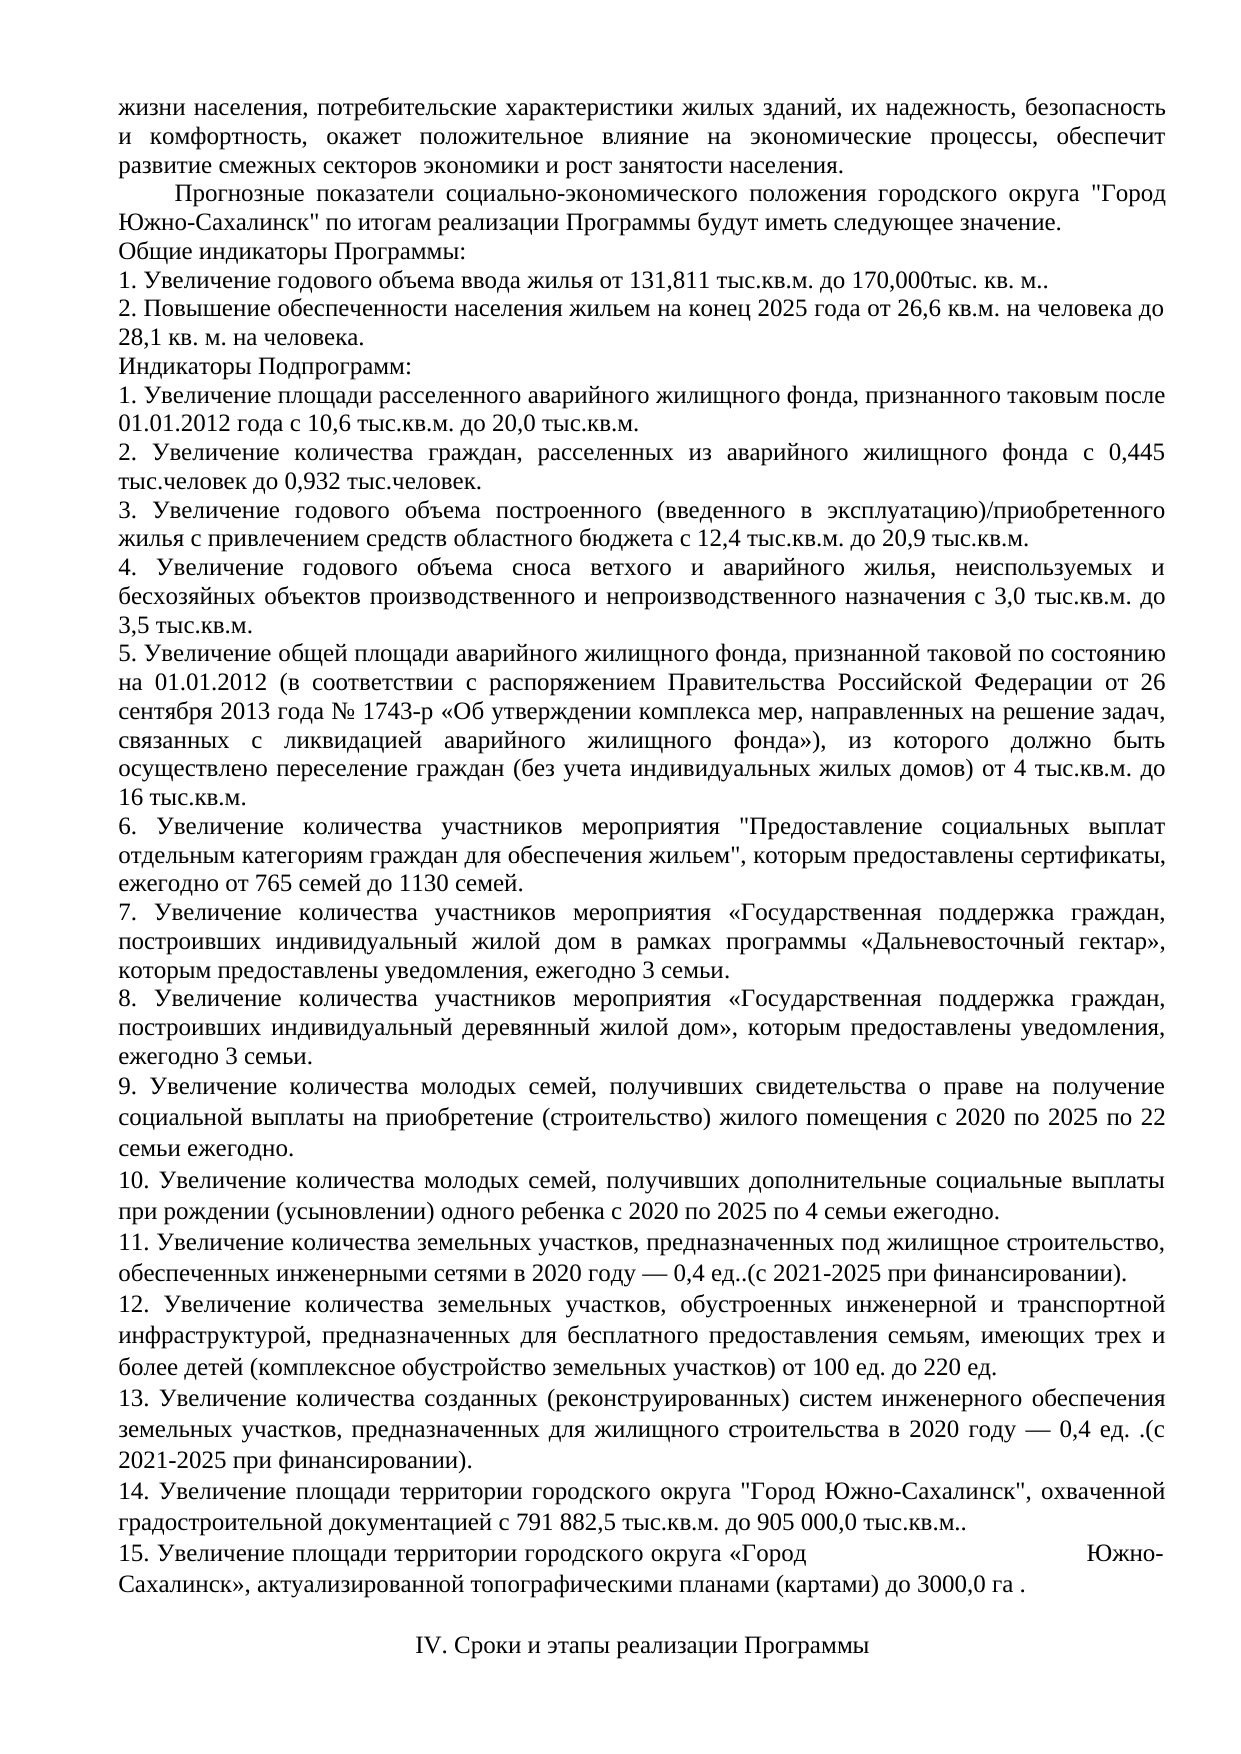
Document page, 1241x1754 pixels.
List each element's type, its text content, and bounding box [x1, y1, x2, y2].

text Индикаторы Подпрограмм: [118, 351, 1167, 380]
text 5. Увеличение общей площади аварийного жилищного фонда, признанной таковой по состоянию на 01.01.2012 (в соответствии с распоряжением Правительства Российской Федерации от 26 сентября 2013 года № 1743-р «Об утверждении комплекса мер, направленных на решение задач, связанных с ликвидацией аварийного жилищного фонда»), из которого должно быть осуществлено переселение граждан (без учета индивидуальных жилых домов) от 4 тыс.кв.м. до 16 тыс.кв.м. [118, 638, 1167, 811]
text 15. Увеличение площади территории городского округа «Город Южно-Сахалинск», актуализированной топографическими планами (картами) до 3000,0 га . [118, 1537, 1167, 1599]
text 12. Увеличение количества земельных участков, обустроенных инженерной и транспортной инфраструктурой, предназначенных для бесплатного предоставления семьям, имеющих трех и более детей (комплексное обустройство земельных участков) от 100 ед. до 220 ед. [118, 1288, 1167, 1381]
text 8. Увеличение количества участников мероприятия «Государственная поддержка граждан, построивших индивидуальный деревянный жилой дом», которым предоставлены уведомления, ежегодно 3 семьи. [118, 983, 1167, 1070]
text 1. Увеличение площади расселенного аварийного жилищного фонда, признанного таковым после 01.01.2012 года с 10,6 тыс.кв.м. до 20,0 тыс.кв.м. [118, 380, 1167, 437]
text 3. Увеличение годового объема построенного (введенного в эксплуатацию)/приобретенного жилья с привлечением средств областного бюджета с 12,4 тыс.кв.м. до 20,9 тыс.кв.м. [118, 495, 1167, 552]
text IV. Сроки и этапы реализации Программы [118, 1630, 1167, 1659]
text 14. Увеличение площади территории городского округа "Город Южно-Сахалинск", охваченной градостроительной документацией с 791 882,5 тыс.кв.м. до 905 000,0 тыс.кв.м.. [118, 1474, 1167, 1537]
text Прогнозные показатели социально-экономического положения городского округа "Город Южно-Сахалинск" по итогам реализации Программы будут иметь следующее значение. [118, 178, 1167, 236]
text 10. Увеличение количества молодых семей, получивших дополнительные социальные выплаты при рождении (усыновлении) одного ребенка с 2020 по 2025 по 4 семьи ежегодно. [118, 1163, 1167, 1225]
text 2. Увеличение количества граждан, расселенных из аварийного жилищного фонда с 0,445 тыс.человек до 0,932 тыс.человек. [118, 437, 1167, 495]
text жизни населения, потребительские характеристики жилых зданий, их надежность, безопасность и комфортность, окажет положительное влияние на экономические процессы, обеспечит развитие смежных секторов экономики и рост занятости населения. [118, 92, 1167, 178]
text 2. Повышение обеспеченности населения жильем на конец 2025 года от 26,6 кв.м. на человека до 28,1 кв. м. на человека. [118, 293, 1167, 351]
text 9. Увеличение количества молодых семей, получивших свидетельства о праве на получение социальной выплаты на приобретение (строительство) жилого помещения с 2020 по 2025 по 22 семьи ежегодно. [118, 1070, 1167, 1163]
text 11. Увеличение количества земельных участков, предназначенных под жилищное строительство, обеспеченных инженерными сетями в 2020 году — 0,4 ед..(с 2021-2025 при финансировании). [118, 1225, 1167, 1288]
text 4. Увеличение годового объема сноса ветхого и аварийного жилья, неиспользуемых и бесхозяйных объектов производственного и непроизводственного назначения с 3,0 тыс.кв.м. до 3,5 тыс.кв.м. [118, 552, 1167, 638]
text 7. Увеличение количества участников мероприятия «Государственная поддержка граждан, построивших индивидуальный жилой дом в рамках программы «Дальневосточный гектар», которым предоставлены уведомления, ежегодно 3 семьи. [118, 897, 1167, 983]
text 1. Увеличение годового объема ввода жилья от 131,811 тыс.кв.м. до 170,000тыс. кв. м.. [118, 265, 1167, 293]
text 13. Увеличение количества созданных (реконструированных) систем инженерного обеспечения земельных участков, предназначенных для жилищного строительства в 2020 году — 0,4 ед. .(с 2021-2025 при финансировании). [118, 1381, 1167, 1474]
text 6. Увеличение количества участников мероприятия "Предоставление социальных выплат отдельным категориям граждан для обеспечения жильем", которым предоставлены сертификаты, ежегодно от 765 семей до 1130 семей. [118, 811, 1167, 897]
text Общие индикаторы Программы: [118, 236, 1167, 265]
